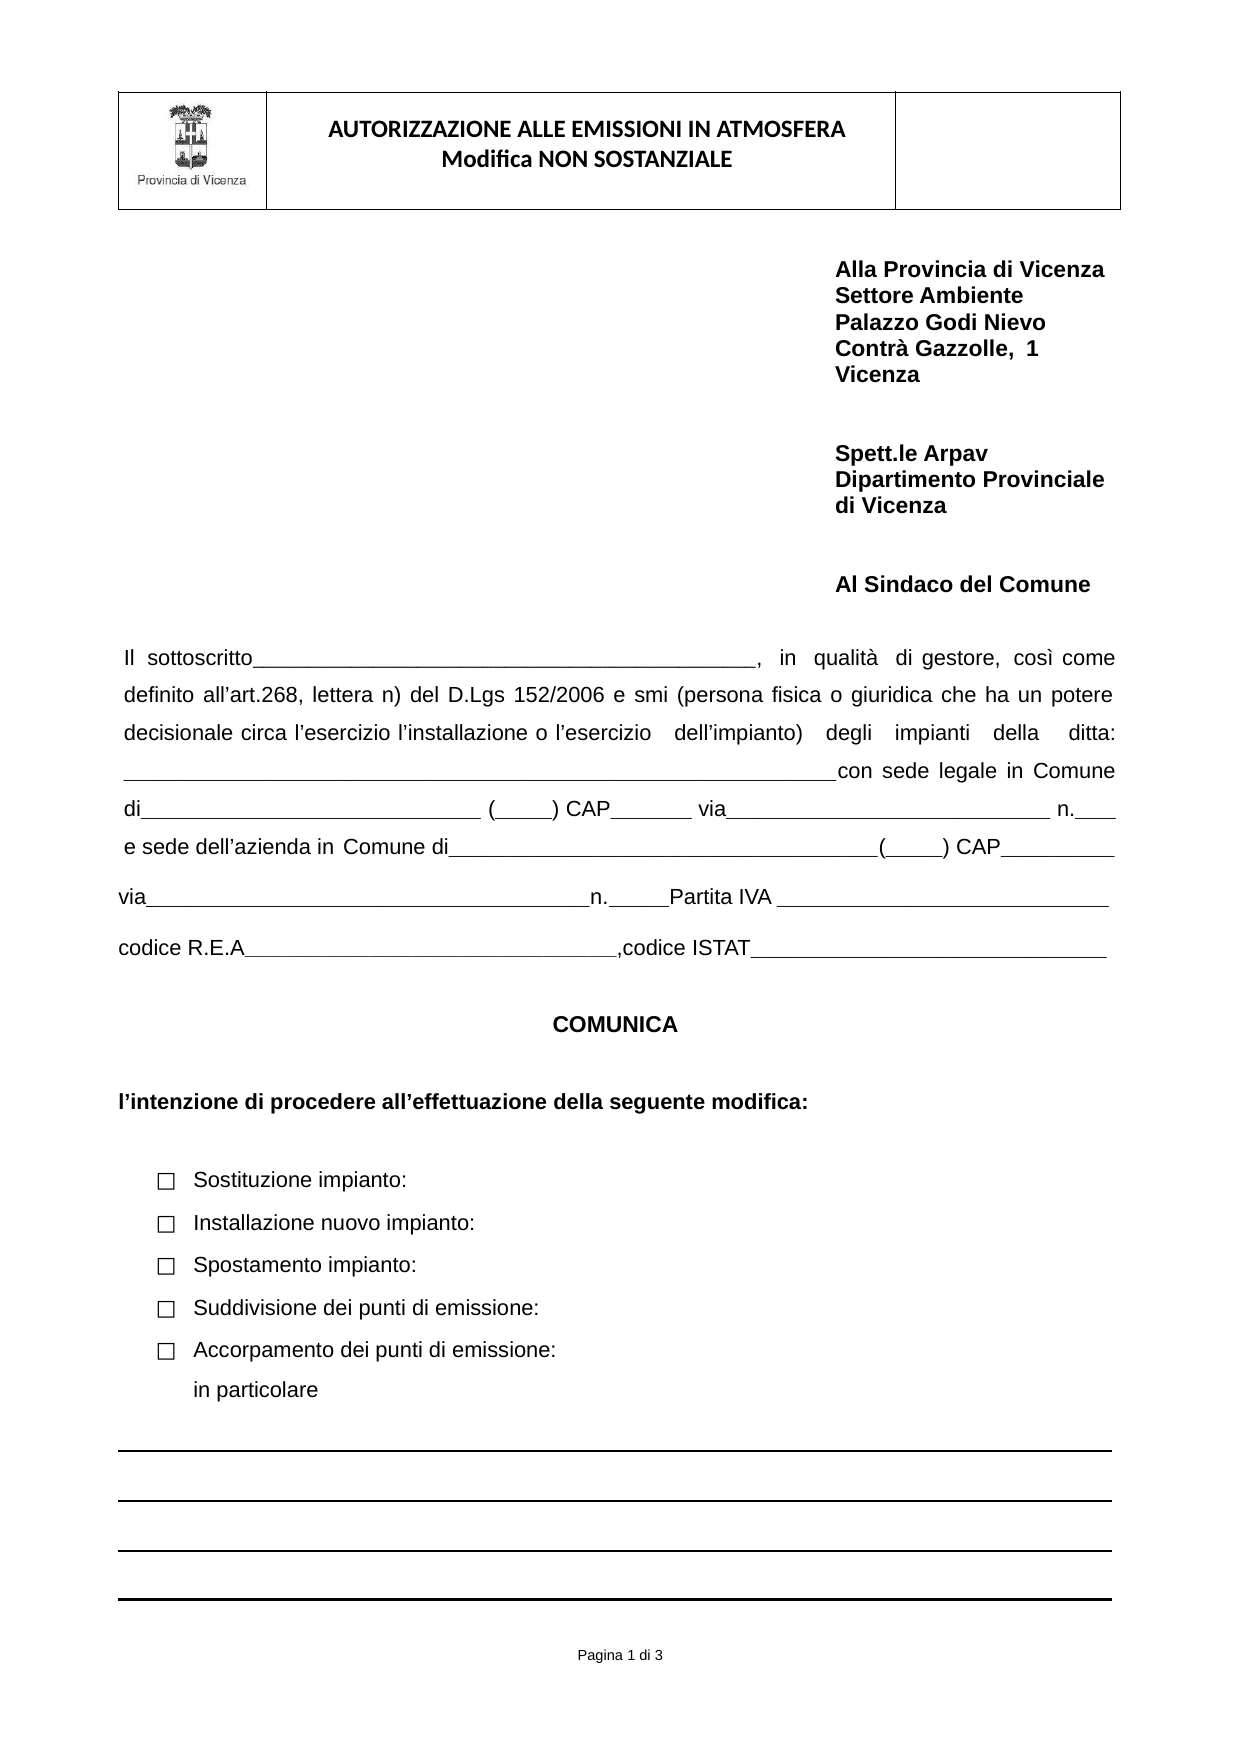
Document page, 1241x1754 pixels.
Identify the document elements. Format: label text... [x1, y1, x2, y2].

text Spett.le Arpav [835, 440, 1121, 467]
list Installazione nuovo impianto: [156, 1207, 1122, 1237]
picture [133, 100, 251, 190]
list in particolare [156, 1377, 1122, 1402]
text Contrà Gazzolle, 1 [835, 335, 1115, 362]
text l’intenzione di procedere all’effettuazione della seguente modifica: [118, 1089, 1112, 1114]
text Al Sindaco del Comune [835, 572, 1121, 598]
list Sostituzione impianto: [156, 1164, 1122, 1194]
table_header [267, 93, 895, 209]
text Dipartimento Provinciale di Vicenza [835, 467, 1121, 519]
text Il sottoscritto______________________________________________, in qualità di gestore, così come definito all’art.268, lettera n) del D.Lgs 152/2006 e smi (persona fisica o giuridica che ha un potere decisionale circa l’esercizio l’installazione o l’esercizio dell’impianto) degli impianti della ditta: ________________________________________________________________________________________con sede legale in Comune di__________________________________________ (_______) CAP__________ via________________________________________ n._____ e sede dell’azienda in Comune di_____________________________________________________(_______) CAP______________ [124, 644, 1116, 859]
subtitle Alla Provincia di Vicenza Settore Ambiente [835, 256, 1119, 309]
text via ______________________________________________________n. _______Partita IVA _________________________________________ [118, 884, 1118, 909]
table_header [896, 93, 1120, 209]
list Accorpamento dei punti di emissione: [156, 1334, 1122, 1364]
text COMUNICA [118, 1011, 1112, 1037]
subtitle Palazzo Godi Nievo [835, 309, 1119, 335]
text Vicenza [835, 362, 1121, 388]
text codice R.E.A___________________________________________________,codice ISTAT____________________________________________ [118, 935, 1112, 960]
list Suddivisione dei punti di emissione: [156, 1292, 1122, 1322]
table_header [119, 93, 266, 209]
list Spostamento impianto: [156, 1249, 1122, 1279]
